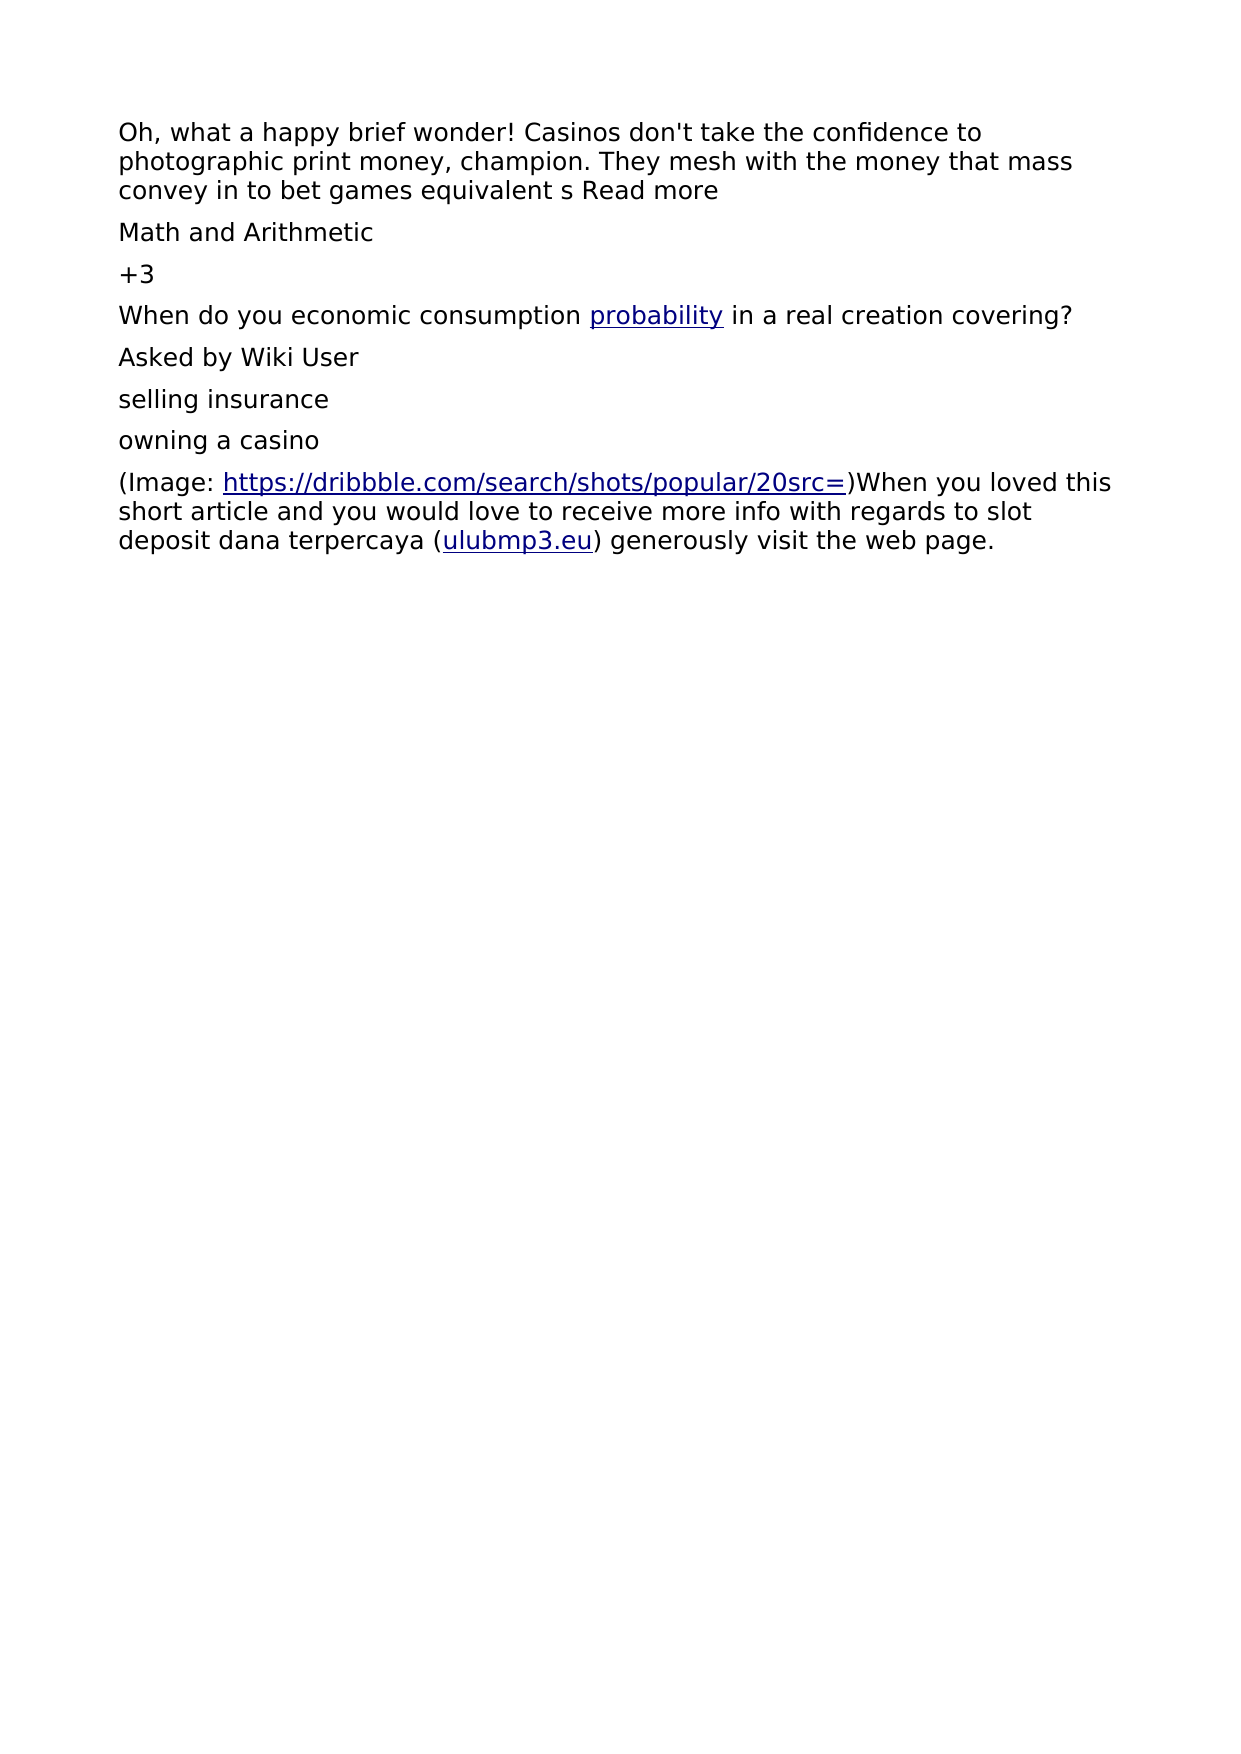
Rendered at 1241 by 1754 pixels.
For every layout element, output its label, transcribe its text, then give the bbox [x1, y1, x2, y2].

text Asked by Wiki User [118, 343, 1122, 372]
text +3 [118, 260, 1122, 289]
text selling insurance [118, 385, 1122, 414]
text (Image: https://dribbble.com/search/shots/popular/20src=)When you loved this short article and you would love to receive more info with regards to slot deposit dana terpercaya (ulubmp3.eu) generously visit the web page. [118, 468, 1122, 556]
text Oh, what a happy brief wonder! Casinos don't take the confidence to photographic print money, champion. They mesh with the money that mass convey in to bet games equivalent s Read more [118, 118, 1122, 206]
text Math and Arithmetic [118, 218, 1122, 247]
text owning a casino [118, 426, 1122, 456]
text When do you economic consumption probability in a real creation covering? [118, 301, 1122, 331]
